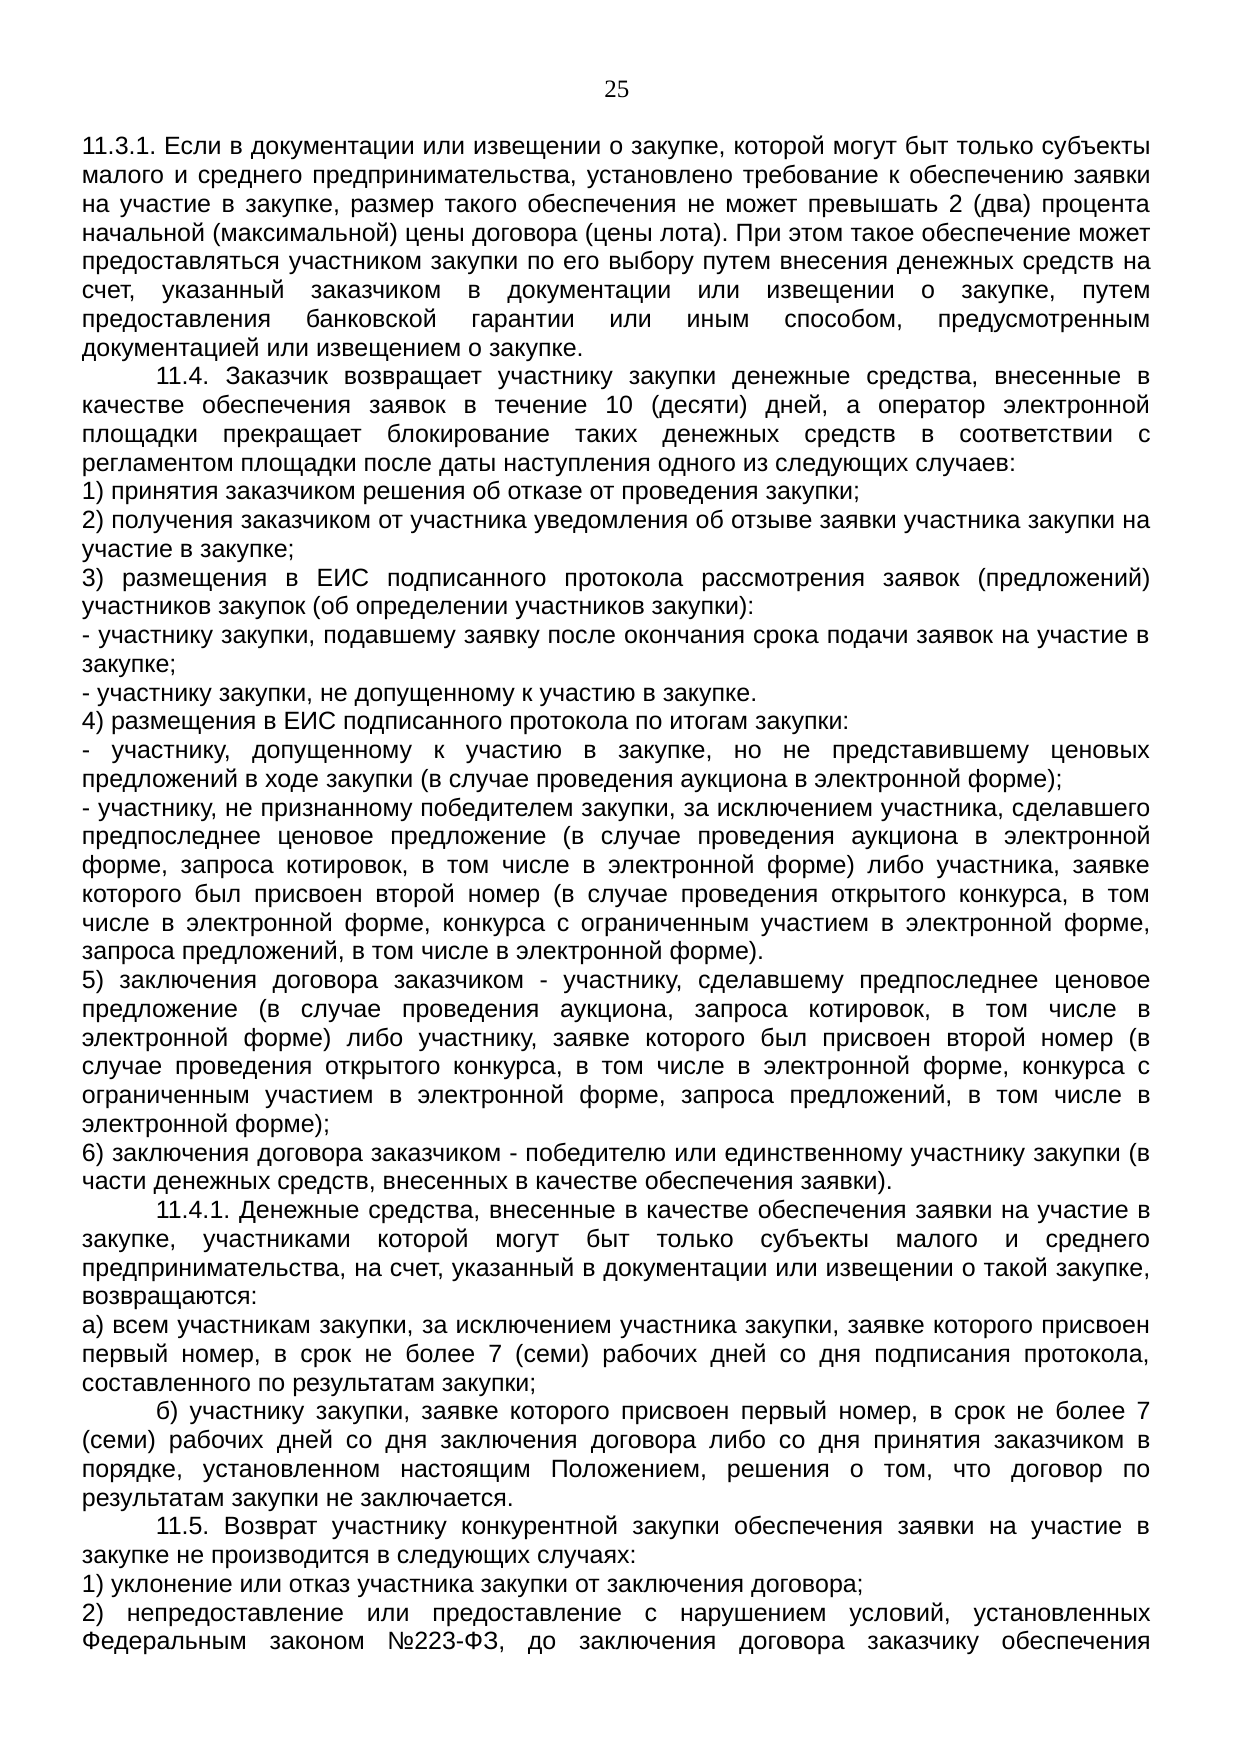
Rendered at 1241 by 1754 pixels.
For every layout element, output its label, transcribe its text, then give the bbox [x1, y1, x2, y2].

text 11.4. Заказчик возвращает участнику закупки денежные средства, внесенные в качестве обеспечения заявок в течение 10 (десяти) дней, а оператор электронной площадки прекращает блокирование таких денежных средств в соответствии с регламентом площадки после даты наступления одного из следующих случаев: [82, 361, 1152, 476]
text - участнику, не признанному победителем закупки, за исключением участника, сделавшего предпоследнее ценовое предложение (в случае проведения аукциона в электронной форме, запроса котировок, в том числе в электронной форме) либо участника, заявке которого был присвоен второй номер (в случае проведения открытого конкурса, в том числе в электронной форме, конкурса с ограниченным участием в электронной форме, запроса предложений, в том числе в электронной форме). [82, 792, 1152, 965]
text 2) получения заказчиком от участника уведомления об отзыве заявки участника закупки на участие в закупке; [82, 505, 1152, 562]
text 11.4.1. Денежные средства, внесенные в качестве обеспечения заявки на участие в закупке, участниками которой могут быт только субъекты малого и среднего предпринимательства, на счет, указанный в документации или извещении о такой закупке, возвращаются: [82, 1195, 1152, 1310]
text 11.5. Возврат участнику конкурентной закупки обеспечения заявки на участие в закупке не производится в следующих случаях: [82, 1511, 1152, 1569]
text 2) непредоставление или предоставление с нарушением условий, установленных Федеральным законом №223-ФЗ, до заключения договора заказчику обеспечения [82, 1597, 1152, 1655]
text 5) заключения договора заказчиком - участнику, сделавшему предпоследнее ценовое предложение (в случае проведения аукциона, запроса котировок, в том числе в электронной форме) либо участнику, заявке которого был присвоен второй номер (в случае проведения открытого конкурса, в том числе в электронной форме, конкурса с ограниченным участием в электронной форме, запроса предложений, в том числе в электронной форме); [82, 965, 1152, 1137]
text а) всем участникам закупки, за исключением участника закупки, заявке которого присвоен первый номер, в срок не более 7 (семи) рабочих дней со дня подписания протокола, составленного по результатам закупки; [82, 1310, 1152, 1396]
text 1) уклонение или отказ участника закупки от заключения договора; [82, 1569, 1152, 1597]
text 6) заключения договора заказчиком - победителю или единственному участнику закупки (в части денежных средств, внесенных в качестве обеспечения заявки). [82, 1137, 1152, 1195]
text - участнику закупки, не допущенному к участию в закупке. [82, 677, 1152, 706]
text 4) размещения в ЕИС подписанного протокола по итогам закупки: [82, 706, 1152, 735]
text - участнику, допущенному к участию в закупке, но не представившему ценовых предложений в ходе закупки (в случае проведения аукциона в электронной форме); [82, 735, 1152, 792]
text - участнику закупки, подавшему заявку после окончания срока подачи заявок на участие в закупке; [82, 620, 1152, 677]
text б) участнику закупки, заявке которого присвоен первый номер, в срок не более 7 (семи) рабочих дней со дня заключения договора либо со дня принятия заказчиком в порядке, установленном настоящим Положением, решения о том, что договор по результатам закупки не заключается. [82, 1396, 1152, 1511]
text 3) размещения в ЕИС подписанного протокола рассмотрения заявок (предложений) участников закупок (об определении участников закупки): [82, 562, 1152, 620]
text 11.3.1. Если в документации или извещении о закупке, которой могут быт только субъекты малого и среднего предпринимательства, установлено требование к обеспечению заявки на участие в закупке, размер такого обеспечения не может превышать 2 (два) процента начальной (максимальной) цены договора (цены лота). При этом такое обеспечение может предоставляться участником закупки по его выбору путем внесения денежных средств на счет, указанный заказчиком в документации или извещении о закупке, путем предоставления банковской гарантии или иным способом, предусмотренным документацией или извещением о закупке. [82, 131, 1152, 361]
text 1) принятия заказчиком решения об отказе от проведения закупки; [82, 476, 1152, 505]
